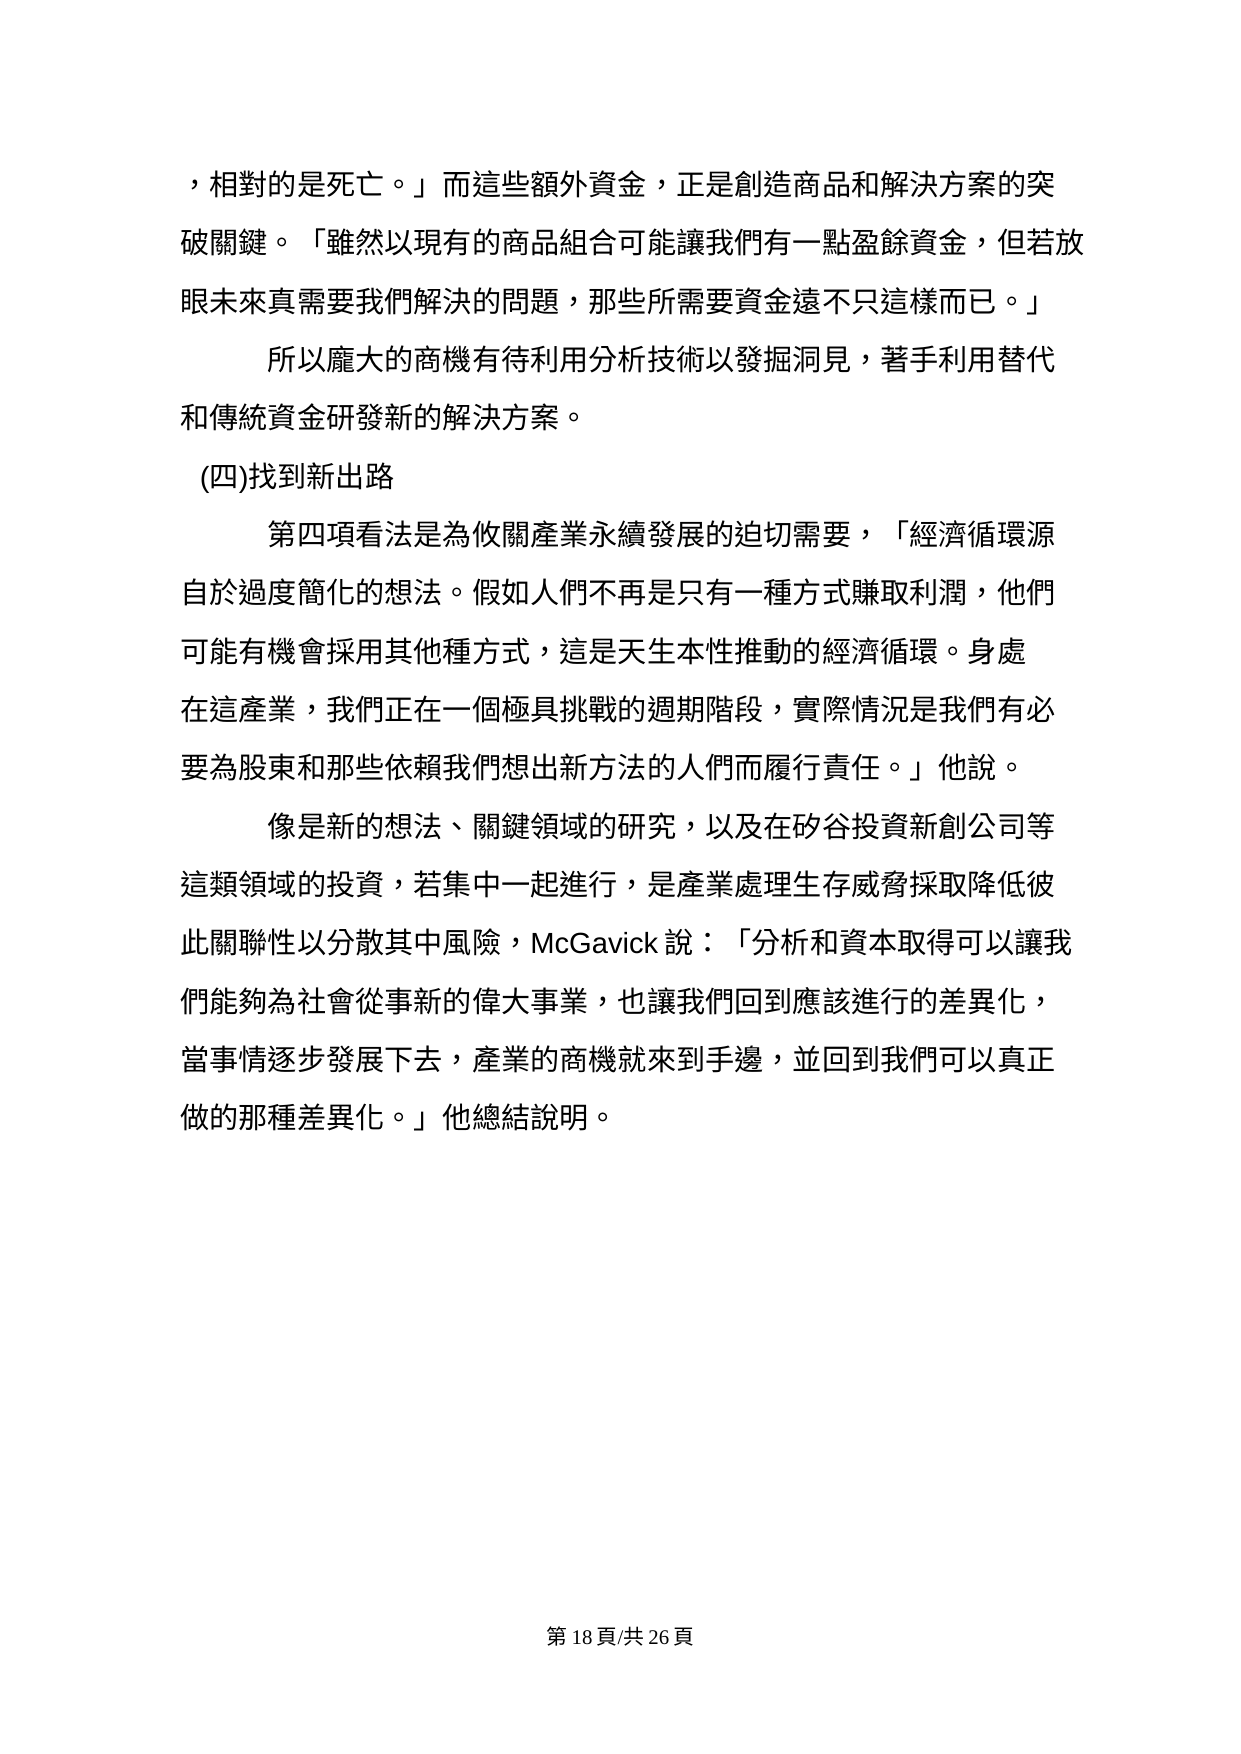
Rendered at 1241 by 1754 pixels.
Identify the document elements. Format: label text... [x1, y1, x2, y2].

text 所以龐大的商機有待利用分析技術以發掘洞見，著手利用替代 [148, 324, 1092, 382]
text 像是新的想法、關鍵領域的研究，以及在矽谷投資新創公司等 [148, 790, 1079, 849]
text 和傳統資金研發新的解決方案。 [148, 382, 1092, 440]
text 第四項看法是為攸關產業永續發展的迫切需要，「經濟循環源 [148, 499, 1079, 557]
text 眼未來真需要我們解決的問題，那些所需要資金遠不只這樣而已。」 [148, 265, 1092, 324]
text 自於過度簡化的想法。假如人們不再是只有一種方式賺取利潤，他們 [148, 557, 1079, 615]
text 此關聯性以分散其中風險，McGavick說：「分析和資本取得可以讓我 [148, 907, 1079, 965]
text 在這產業，我們正在一個極具挑戰的週期階段，實際情況是我們有必 [148, 674, 1079, 732]
text 要為股東和那些依賴我們想出新方法的人們而履行責任。」他說。 [148, 732, 1079, 790]
text (四)找到新出路 [148, 440, 1092, 499]
text 破關鍵。「雖然以現有的商品組合可能讓我們有一點盈餘資金，但若放 [148, 207, 1092, 265]
text 做的那種差異化。」他總結說明。 [148, 1082, 1079, 1140]
text ，相對的是死亡。」而這些額外資金，正是創造商品和解決方案的突 [148, 149, 1092, 207]
text 們能夠為社會從事新的偉大事業，也讓我們回到應該進行的差異化， [148, 965, 1079, 1024]
text 可能有機會採用其他種方式，這是天生本性推動的經濟循環。身處 [148, 615, 1079, 674]
text 這類領域的投資，若集中一起進行，是產業處理生存威脅採取降低彼 [148, 849, 1079, 907]
text 當事情逐步發展下去，產業的商機就來到手邊，並回到我們可以真正 [148, 1024, 1079, 1082]
